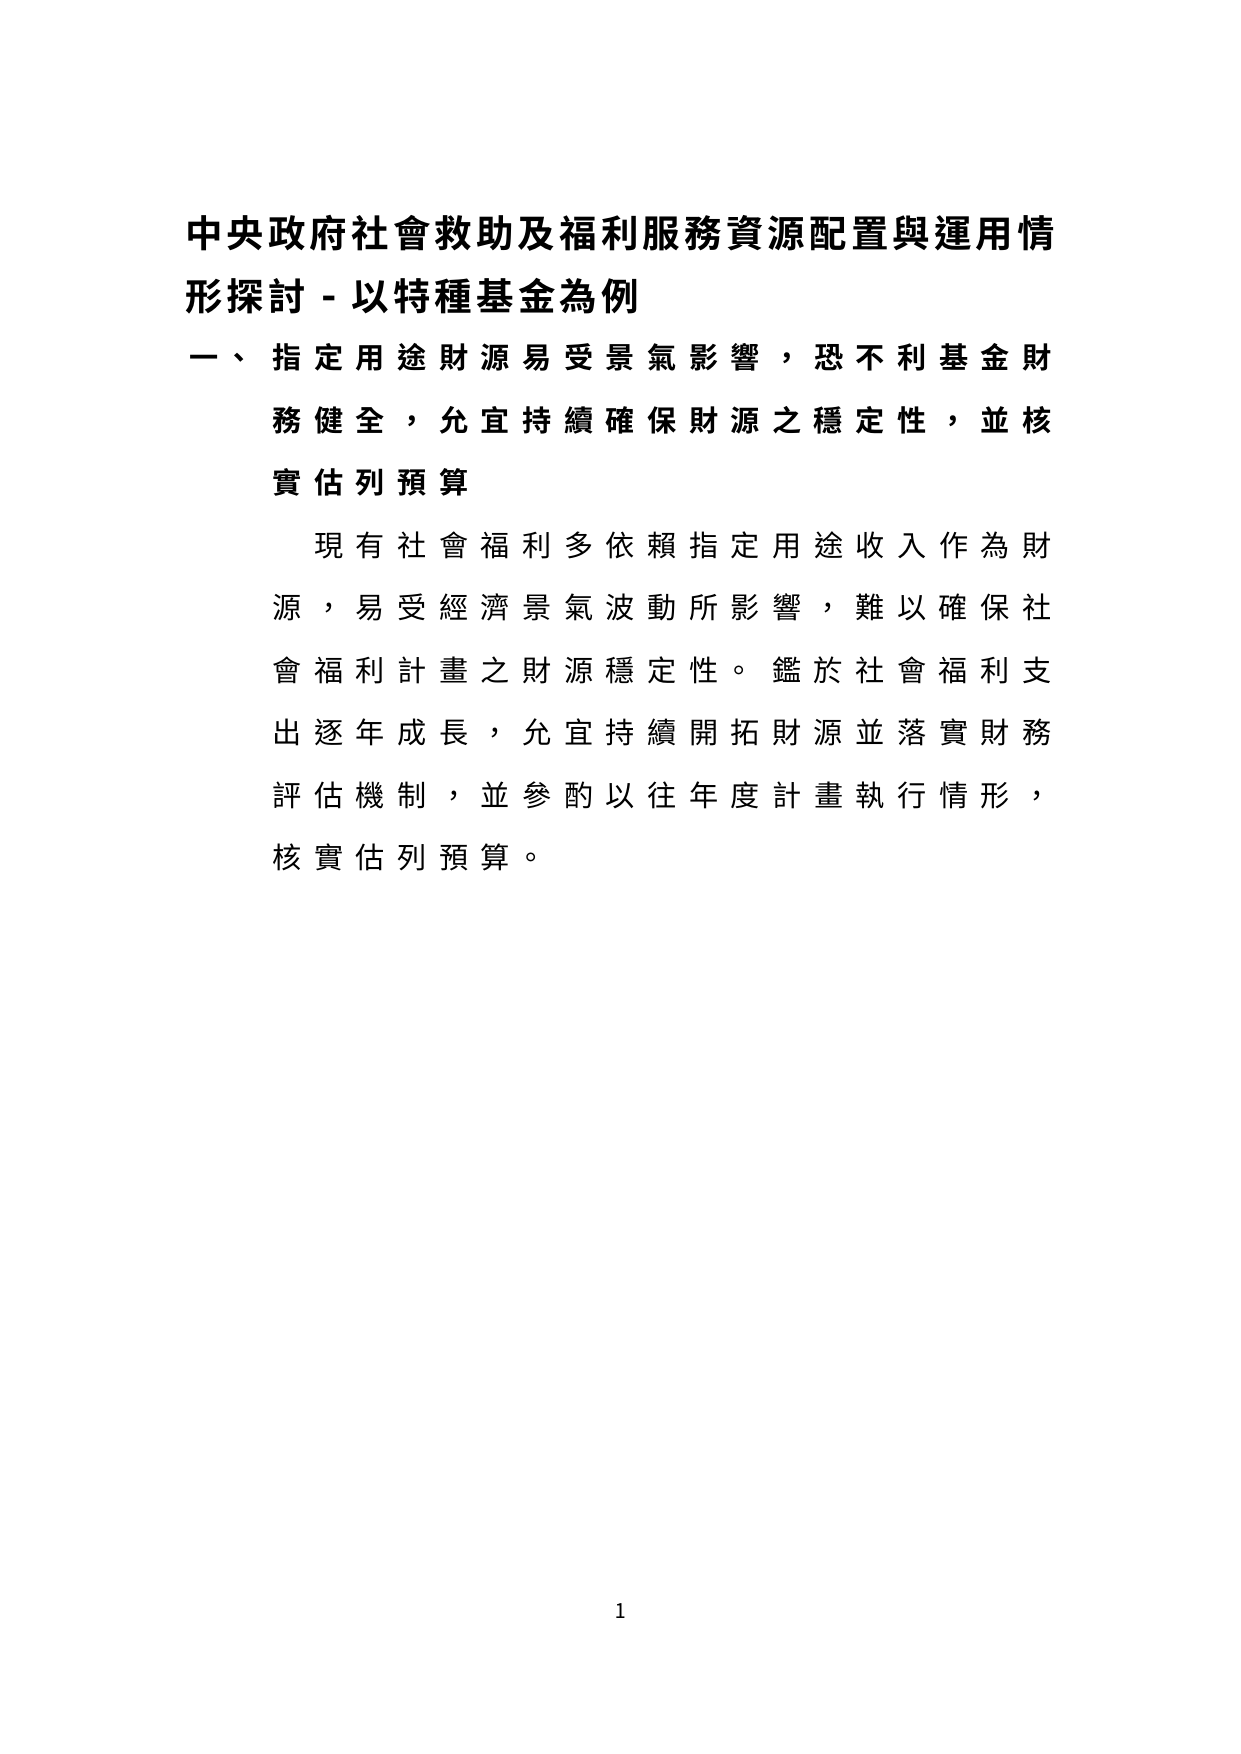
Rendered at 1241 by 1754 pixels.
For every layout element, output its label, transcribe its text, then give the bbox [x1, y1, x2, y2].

text 現有社會福利多依賴指定用途收入作為財源，易受經濟景氣波動所影響，難以確保社會福利計畫之財源穩定性。鑑於社會福利支出逐年成長，允宜持續開拓財源並落實財務評估機制，並參酌以往年度計畫執行情形，核實估列預算。 [242, 502, 1058, 877]
text 一、指定用途財源易受景氣影響，恐不利基金財務健全，允宜持續確保財源之穩定性，並核實估列預算 [183, 314, 1058, 502]
text 中央政府社會救助及福利服務資源配置與運用情形探討-以特種基金為例 [183, 189, 1058, 314]
